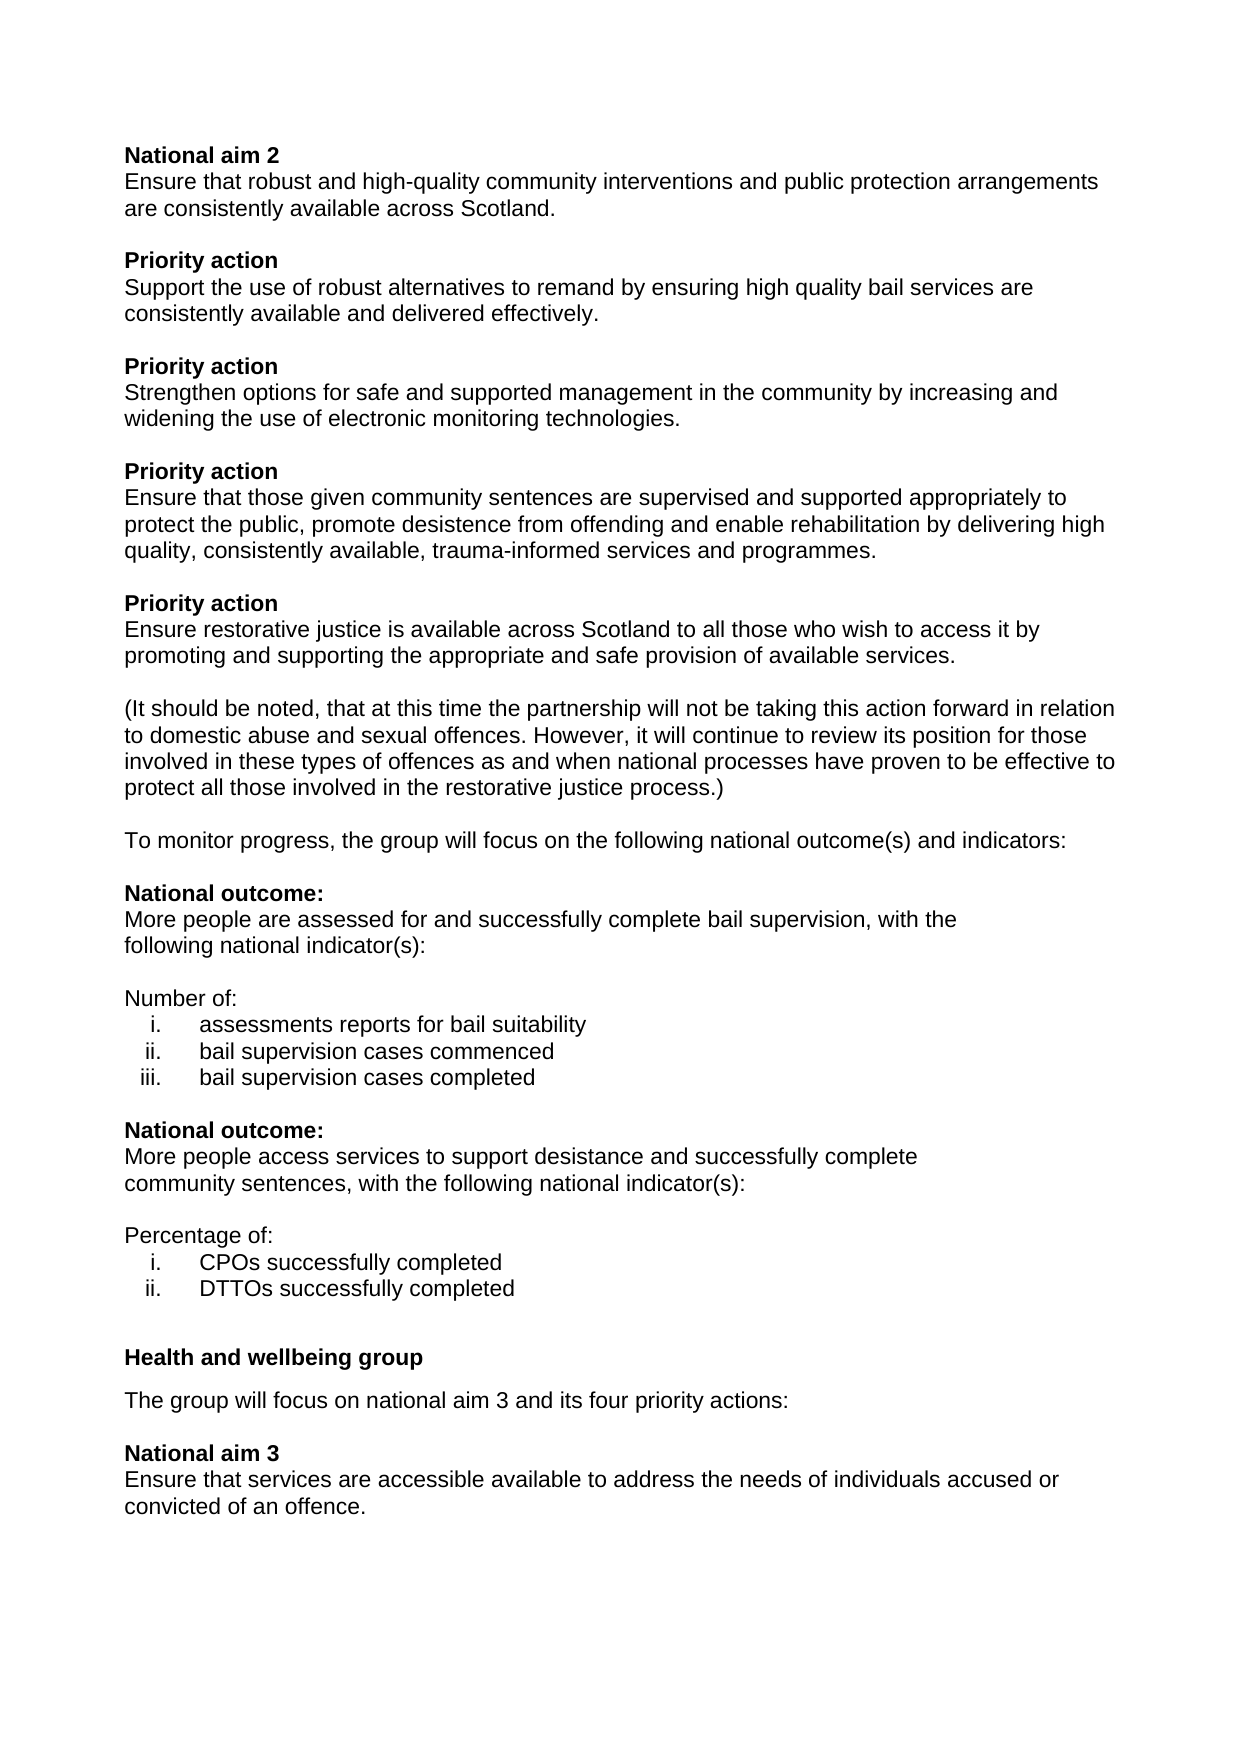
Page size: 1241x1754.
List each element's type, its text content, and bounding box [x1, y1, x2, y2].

list bail supervision cases completed [162, 1064, 1116, 1091]
text Priority action [124, 353, 1116, 379]
text (It should be noted, that at this time the partnership will not be taking this action forward in relation to domestic abuse and sexual offences. However, it will continue to review its position for those involved in these types of offences as and when national processes have proven to be effective to protect all those involved in the restorative justice process.) [124, 695, 1116, 801]
text Ensure that robust and high-quality community interventions and public protection arrangements are consistently available across Scotland. [124, 168, 1116, 221]
text Ensure that those given community sentences are supervised and supported appropriately to protect the public, promote desistence from offending and enable rehabilitation by delivering high quality, consistently available, trauma-informed services and programmes. [124, 484, 1116, 563]
text National outcome: [124, 1117, 1116, 1143]
text following national indicator(s): [124, 932, 1116, 959]
text Priority action [124, 590, 1116, 616]
text To monitor progress, the group will focus on the following national outcome(s) and indicators: [124, 827, 1116, 853]
text Priority action [124, 458, 1116, 484]
text Support the use of robust alternatives to remand by ensuring high quality bail services are consistently available and delivered effectively. [124, 273, 1116, 326]
text Health and wellbeing group [124, 1344, 1116, 1371]
text The group will focus on national aim 3 and its four priority actions: [124, 1387, 1116, 1414]
text Ensure that services are accessible available to address the needs of individuals accused or convicted of an offence. [124, 1466, 1116, 1519]
list DTTOs successfully completed [162, 1275, 1116, 1301]
text More people are assessed for and successfully complete bail supervision, with the [124, 906, 1116, 932]
text Priority action [124, 247, 1116, 273]
text Percentage of: [124, 1222, 1116, 1249]
text community sentences, with the following national indicator(s): [124, 1169, 1116, 1196]
list bail supervision cases commenced [162, 1038, 1116, 1064]
text More people access services to support desistance and successfully complete [124, 1143, 1116, 1169]
text Ensure restorative justice is available across Scotland to all those who wish to access it by promoting and supporting the appropriate and safe provision of available services. [124, 616, 1116, 669]
list assessments reports for bail suitability [162, 1011, 1116, 1038]
text Number of: [124, 985, 1116, 1011]
text National aim 2 [124, 142, 1116, 168]
text National outcome: [124, 880, 1116, 906]
list CPOs successfully completed [162, 1249, 1116, 1275]
text National aim 3 [124, 1440, 1116, 1466]
text Strengthen options for safe and supported management in the community by increasing and widening the use of electronic monitoring technologies. [124, 379, 1116, 432]
